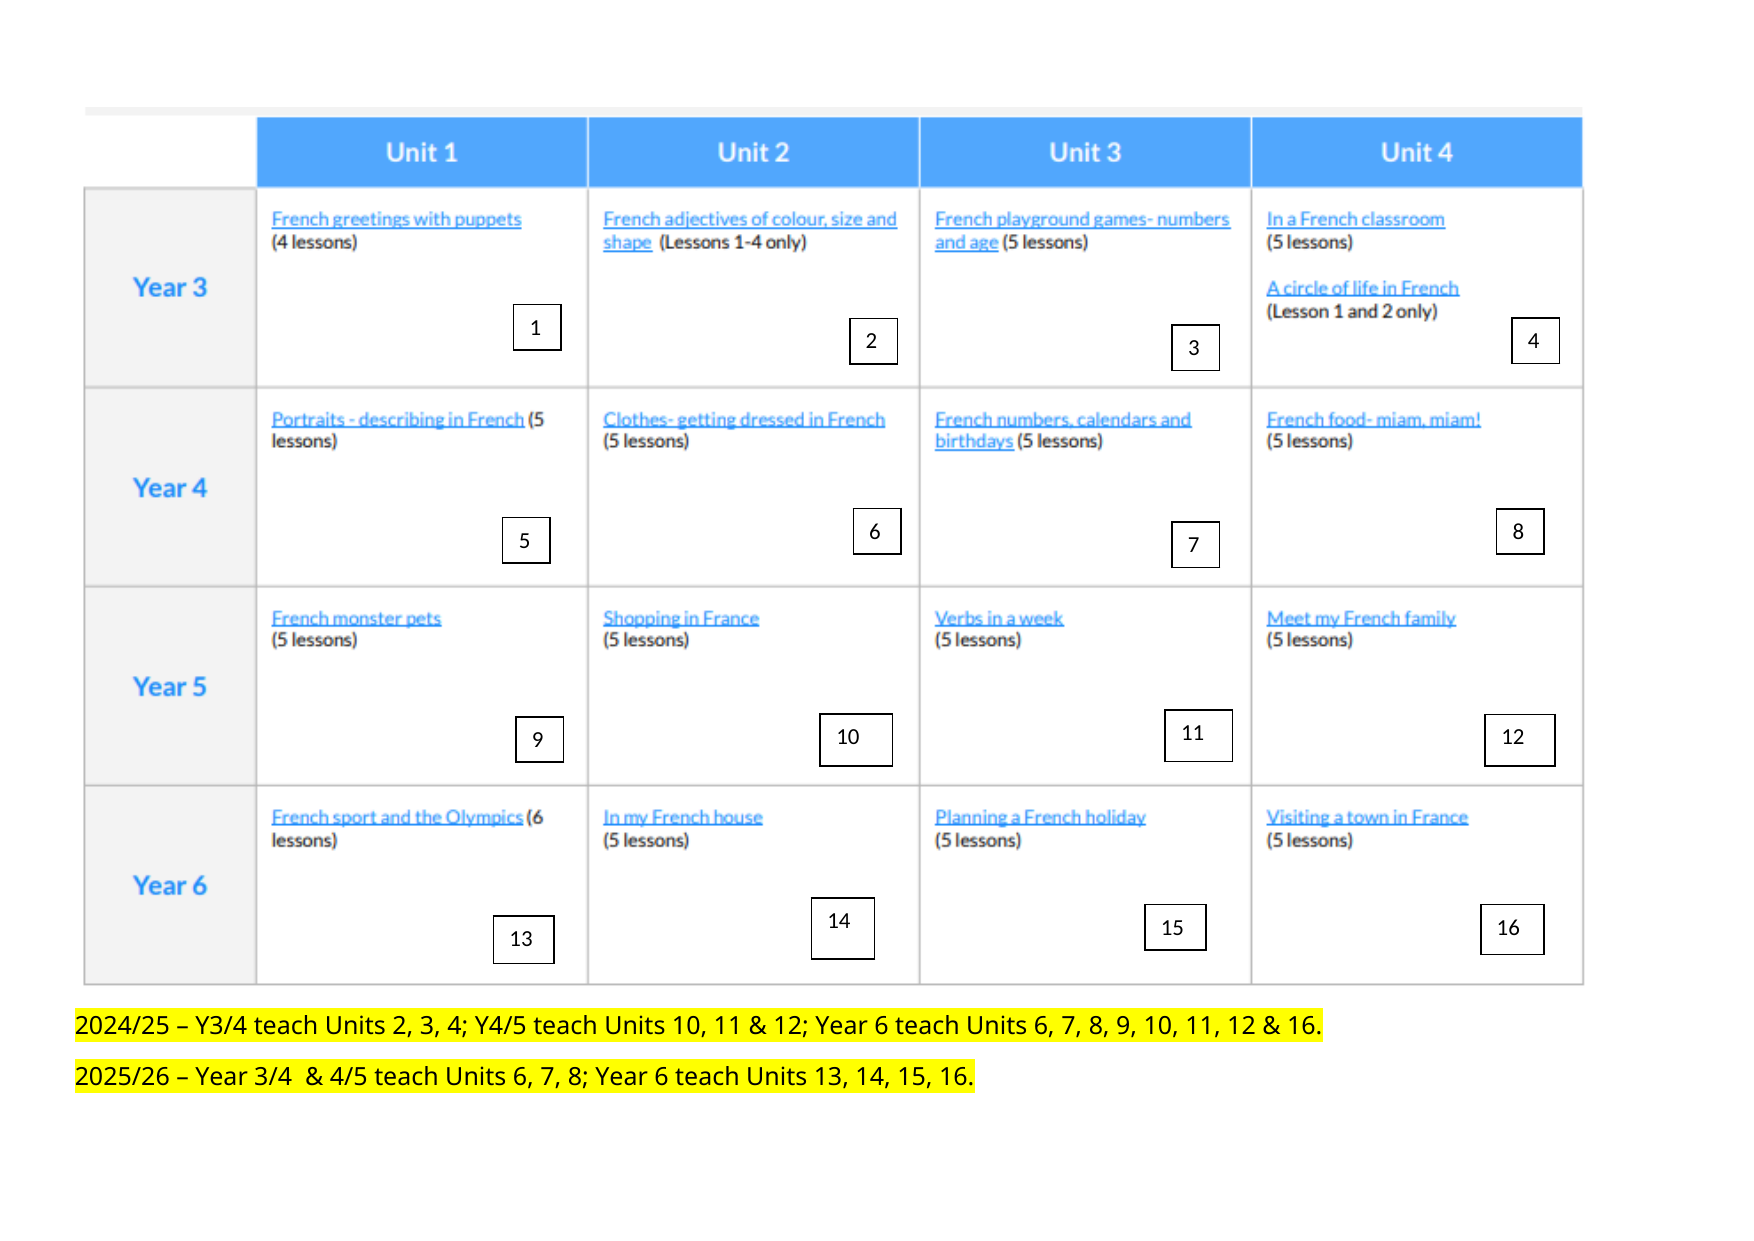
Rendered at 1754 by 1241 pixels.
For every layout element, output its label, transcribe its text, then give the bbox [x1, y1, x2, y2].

text 2024/25 – Y3/4 teach Units 2, 3, 4; Y4/5 teach Units 10, 11 & 12; Year 6 teach Units 6, 7, 8, 9, 10, 11, 12 & 16. [74, 1008, 1679, 1042]
text 14 [827, 906, 859, 934]
text 15 [1161, 913, 1190, 941]
text 11 [1181, 718, 1217, 746]
text 12 [1501, 722, 1539, 751]
text 3 [1188, 333, 1204, 361]
text 9 [532, 725, 548, 753]
text 2025/26 – Year 3/4 & 4/5 teach Units 6, 7, 8; Year 6 teach Units 13, 14, 15, 16. [74, 1059, 1679, 1093]
text 2 [865, 327, 881, 354]
text 5 [518, 526, 534, 554]
text 13 [509, 924, 538, 952]
text 7 [1188, 530, 1204, 558]
text 16 [1496, 913, 1528, 941]
text 10 [836, 722, 877, 750]
text 1 [529, 313, 545, 341]
text 8 [1512, 517, 1528, 545]
text 4 [1528, 326, 1544, 354]
text 6 [869, 517, 885, 545]
